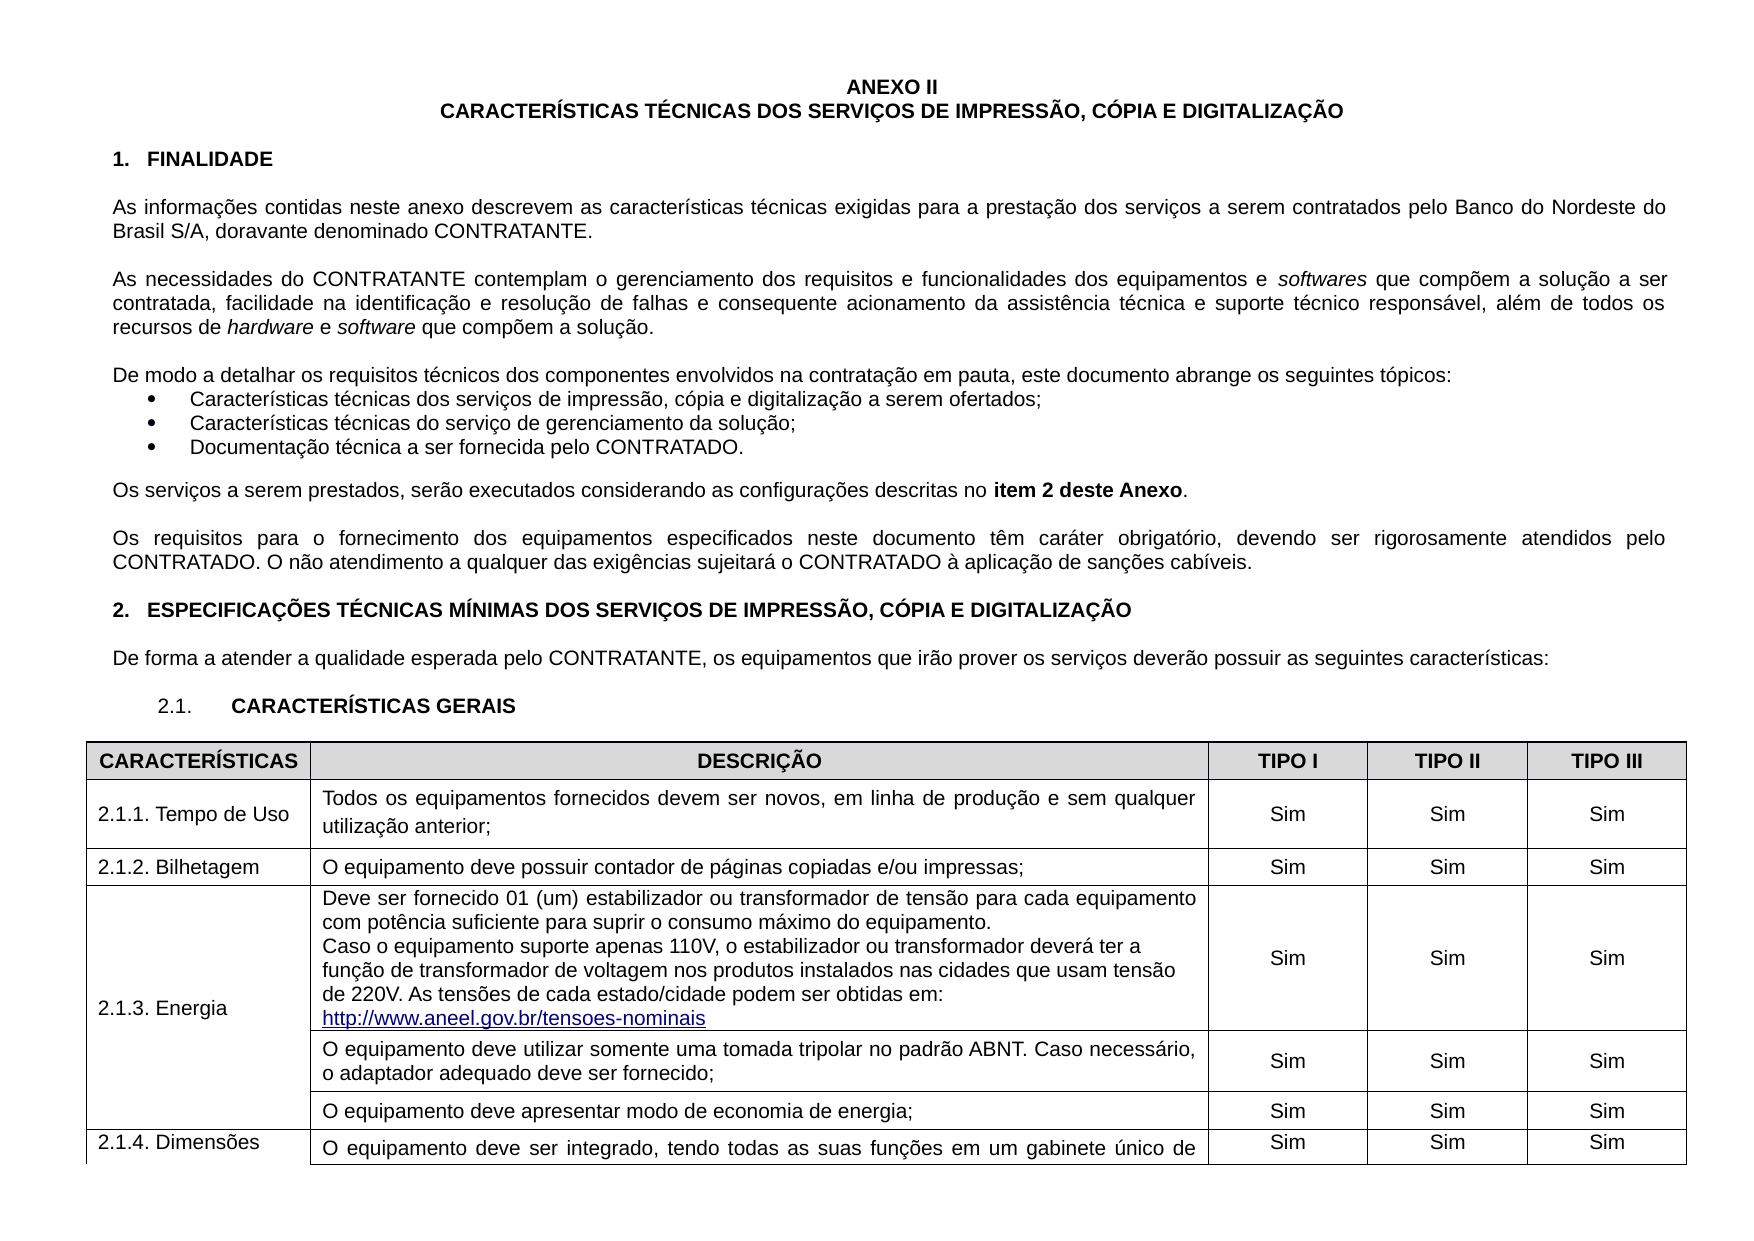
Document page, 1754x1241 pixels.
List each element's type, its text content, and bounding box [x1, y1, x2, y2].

table_cell Sim [1209, 1092, 1367, 1129]
table_cell Sim [1368, 849, 1527, 885]
table_cell 2.1.2. Bilhetagem [87, 849, 310, 885]
table_cell 2.1.4. Dimensões [87, 1130, 310, 1164]
table_cell Sim [1528, 1031, 1686, 1091]
table_cell Sim [1209, 1031, 1367, 1091]
list CARACTERÍSTICAS GERAIS [157, 693, 1679, 717]
table_cell O equipamento deve apresentar modo de economia de energia; [311, 1092, 1208, 1129]
text Os serviços a serem prestados, serão executados considerando as configurações descritas no item 2 deste Anexo. [112, 478, 1668, 502]
table_header TIPO III [1528, 743, 1686, 779]
table_cell O equipamento deve possuir contador de páginas copiadas e/ou impressas; [311, 849, 1208, 885]
table_cell Sim [1528, 886, 1686, 1030]
table_cell Sim [1528, 1092, 1686, 1129]
table_cell O equipamento deve ser integrado, tendo todas as suas funções em um gabinete único de [311, 1130, 1208, 1164]
table_cell 2.1.3. Energia [87, 886, 310, 1129]
table_cell O equipamento deve utilizar somente uma tomada tripolar no padrão ABNT. Caso necessário, o adaptador adequado deve ser fornecido; [311, 1031, 1208, 1091]
text De modo a detalhar os requisitos técnicos dos componentes envolvidos na contratação em pauta, este documento abrange os seguintes tópicos: [112, 362, 1668, 386]
text Os requisitos para o fornecimento dos equipamentos especificados neste documento têm caráter obrigatório, devendo ser rigorosamente atendidos pelo CONTRATADO. O não atendimento a qualquer das exigências sujeitará o CONTRATADO à aplicação de sanções cabíveis. [112, 526, 1668, 574]
list FINALIDADE [112, 147, 1542, 171]
table_header TIPO II [1368, 743, 1527, 779]
text ANEXO II [75, 75, 1679, 99]
table_cell Sim [1368, 1092, 1527, 1129]
text As necessidades do CONTRATANTE contemplam o gerenciamento dos requisitos e funcionalidades dos equipamentos e softwares que compõem a solução a ser contratada, facilidade na identificação e resolução de falhas e consequente acionamento da assistência técnica e suporte técnico responsável, além de todos os recursos de hardware e software que compõem a solução. [112, 267, 1668, 338]
table_cell Sim [1368, 780, 1527, 847]
table_header TIPO I [1209, 743, 1367, 779]
table_cell Sim [1528, 780, 1686, 847]
table_cell Sim [1368, 1031, 1527, 1091]
table_cell Sim [1368, 1130, 1527, 1164]
table_cell 2.1.1. Tempo de Uso [87, 780, 310, 847]
table_cell Sim [1528, 1130, 1686, 1164]
list Características técnicas dos serviços de impressão, cópia e digitalização a serem ofertados; [148, 386, 1657, 411]
table_cell Sim [1209, 1130, 1367, 1164]
table_cell Todos os equipamentos fornecidos devem ser novos, em linha de produção e sem qualquer utilização anterior; [311, 780, 1208, 847]
table_cell Sim [1528, 849, 1686, 885]
table_cell Deve ser fornecido 01 (um) estabilizador ou transformador de tensão para cada equipamento com potência suficiente para suprir o consumo máximo do equipamento. Caso o equipamento suporte apenas 110V, o estabilizador ou transformador deverá ter a função de transformador de voltagem nos produtos instalados nas cidades que usam tensão de 220V. As tensões de cada estado/cidade podem ser obtidas em: http://www.aneel.gov.br/tensoes-nominais [311, 886, 1208, 1030]
text CARACTERÍSTICAS TÉCNICAS DOS SERVIÇOS DE IMPRESSÃO, CÓPIA E DIGITALIZAÇÃO [75, 99, 1679, 123]
list Documentação técnica a ser fornecida pelo CONTRATADO. [148, 434, 1657, 459]
text As informações contidas neste anexo descrevem as características técnicas exigidas para a prestação dos serviços a serem contratados pelo Banco do Nordeste do Brasil S/A, doravante denominado CONTRATANTE. [112, 195, 1668, 243]
text De forma a atender a qualidade esperada pelo CONTRATANTE, os equipamentos que irão prover os serviços deverão possuir as seguintes características: [112, 646, 1668, 669]
table_cell Sim [1368, 886, 1527, 1030]
list Características técnicas do serviço de gerenciamento da solução; [148, 411, 1679, 434]
table_cell Sim [1209, 780, 1367, 847]
list ESPECIFICAÇÕES TÉCNICAS MÍNIMAS DOS SERVIÇOS DE IMPRESSÃO, CÓPIA E DIGITALIZAÇÃO [112, 598, 1542, 622]
table_cell Sim [1209, 886, 1367, 1030]
table_header DESCRIÇÃO [311, 743, 1208, 779]
table_cell Sim [1209, 849, 1367, 885]
table_header CARACTERÍSTICAS [87, 743, 310, 779]
